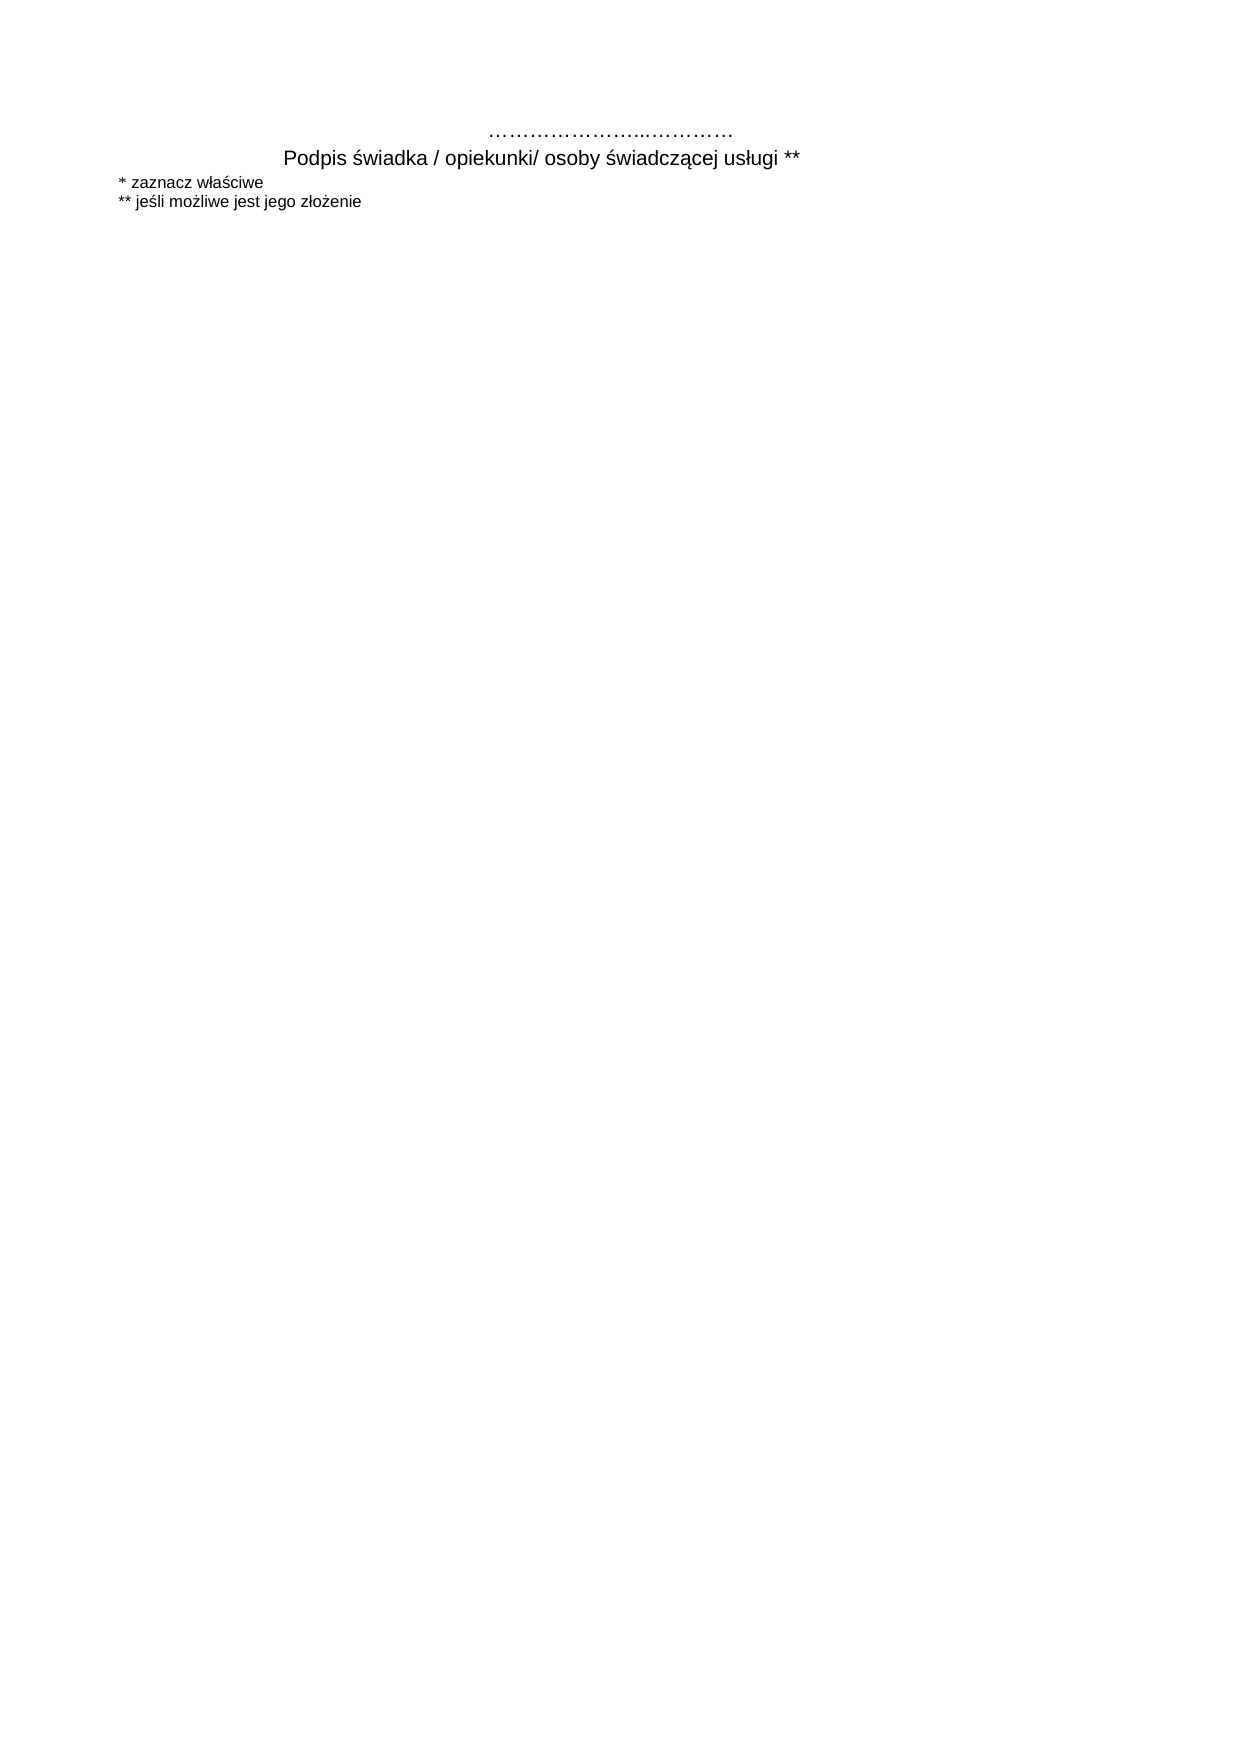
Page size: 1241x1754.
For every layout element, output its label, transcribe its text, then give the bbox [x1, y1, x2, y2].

text Podpis świadka / opiekunki/ osoby świadczącej usługi ** [118, 146, 1122, 169]
text ** jeśli możliwe jest jego złożenie [118, 192, 1122, 211]
text …………………...………… [118, 118, 1122, 142]
text * zaznacz właściwe [118, 173, 1122, 192]
